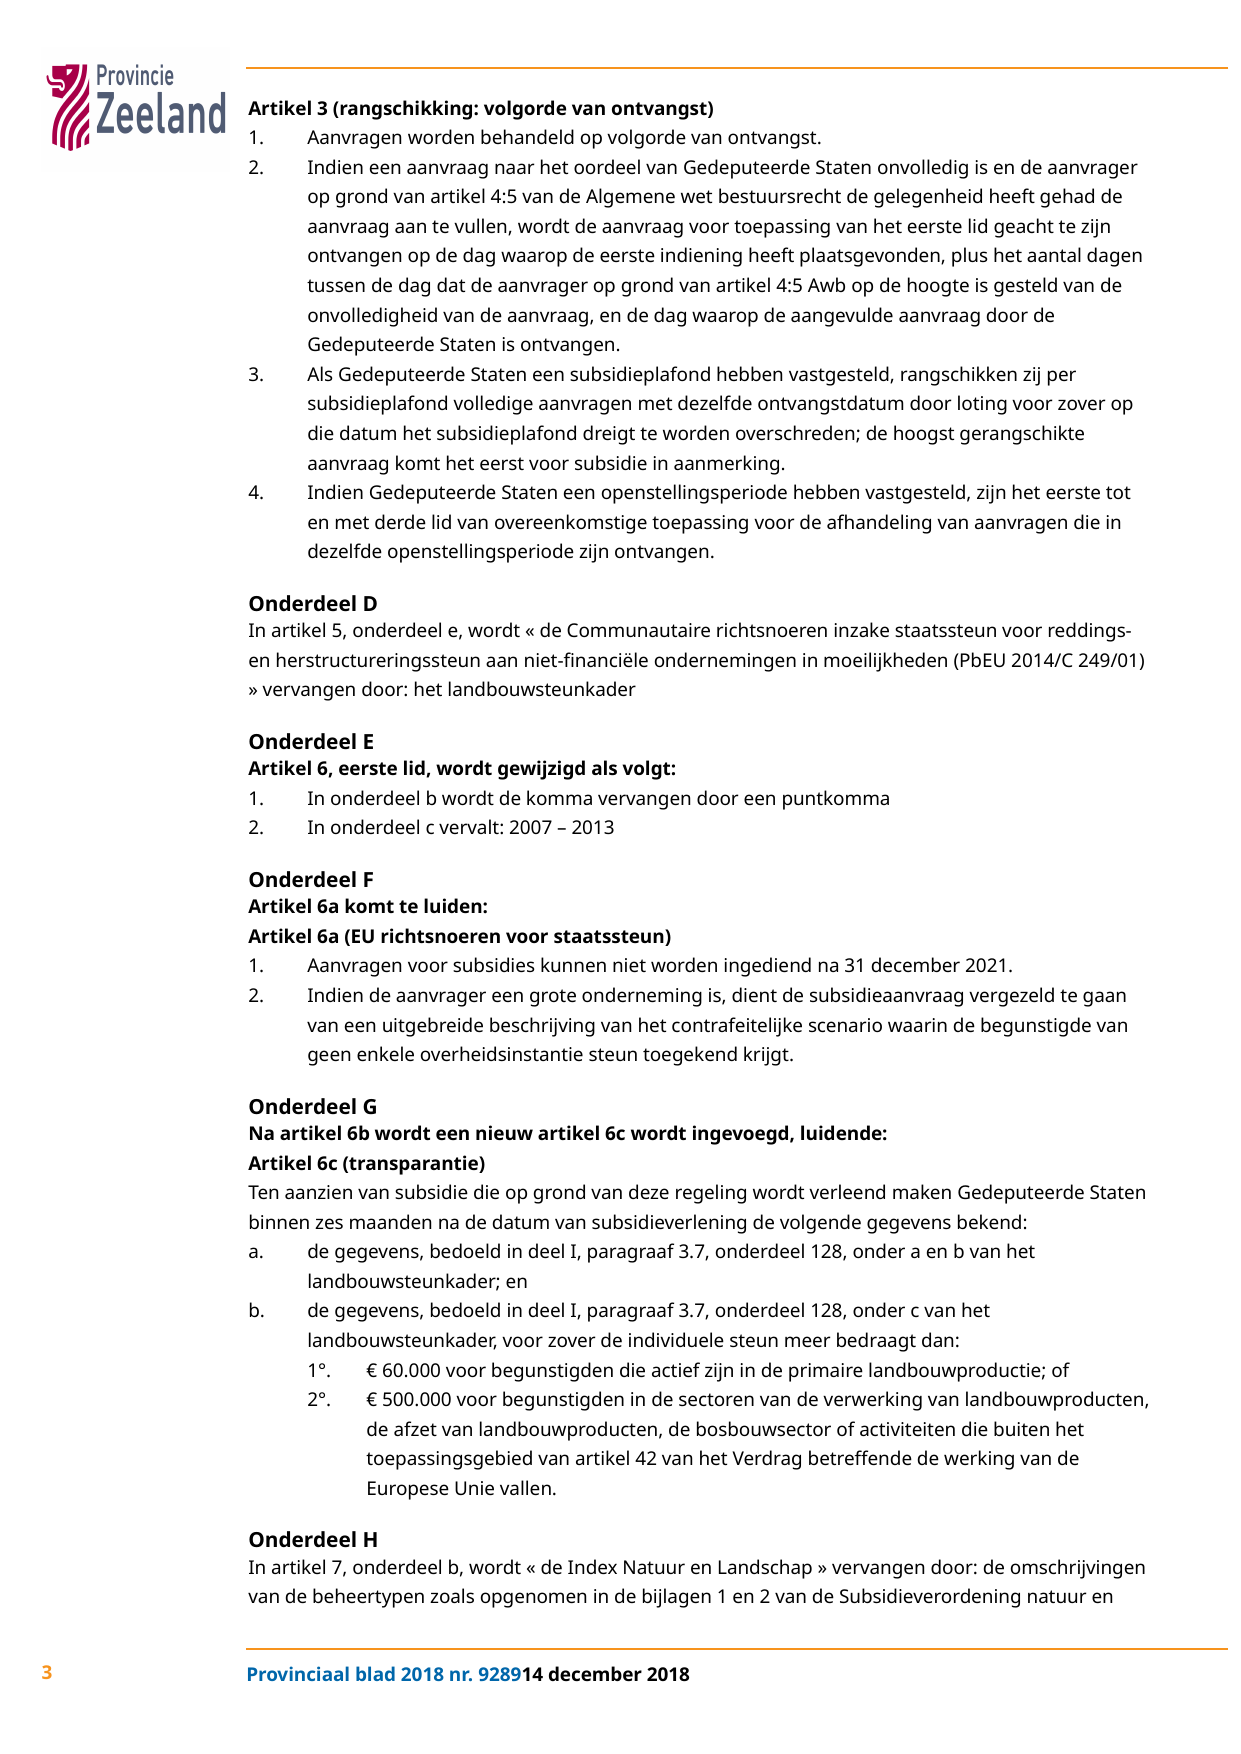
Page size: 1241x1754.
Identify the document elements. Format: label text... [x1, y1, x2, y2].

list Indien de aanvrager een grote onderneming is, dient de subsidieaanvraag vergezeld te gaan van een uitgebreide beschrijving van het contrafeitelijke scenario waarin de begunstigde van geen enkele overheidsinstantie steun toegekend krijgt. [248, 982, 1152, 1067]
list Indien Gedeputeerde Staten een openstellingsperiode hebben vastgesteld, zijn het eerste tot en met derde lid van overeenkomstige toepassing voor de afhandeling van aanvragen die in dezelfde openstellingsperiode zijn ontvangen. [248, 479, 1152, 564]
text Onderdeel H [248, 1526, 1152, 1554]
picture [41, 47, 231, 172]
list In onderdeel c vervalt: 2007 – 2013 [248, 814, 1152, 840]
list € 60.000 voor begunstigden die actief zijn in de primaire landbouwproductie; of [307, 1357, 1152, 1383]
text Artikel 6, eerste lid, wordt gewijzigd als volgt: [248, 755, 1152, 781]
list Als Gedeputeerde Staten een subsidieplafond hebben vastgesteld, rangschikken zij per subsidieplafond volledige aanvragen met dezelfde ontvangstdatum door loting voor zover op die datum het subsidieplafond dreigt te worden overschreden; de hoogst gerangschikte aanvraag komt het eerst voor subsidie in aanmerking. [248, 361, 1152, 476]
text In artikel 7, onderdeel b, wordt « de Index Natuur en Landschap » vervangen door: de omschrijvingen van de beheertypen zoals opgenomen in de bijlagen 1 en 2 van de Subsidieverordening natuur en [248, 1554, 1152, 1609]
text Artikel 6a (EU richtsnoeren voor staatssteun) [248, 923, 1152, 949]
text Artikel 6c (transparantie) [248, 1150, 1152, 1176]
text Artikel 3 (rangschikking: volgorde van ontvangst) [248, 95, 1152, 121]
text Onderdeel F [248, 865, 1152, 893]
list de gegevens, bedoeld in deel I, paragraaf 3.7, onderdeel 128, onder c van het landbouwsteunkader, voor zover de individuele steun meer bedraagt dan: [248, 1298, 1152, 1353]
text In artikel 5, onderdeel e, wordt « de Communautaire richtsnoeren inzake staatssteun voor reddings- en herstructureringssteun aan niet-financiële ondernemingen in moeilijkheden (PbEU 2014/C 249/01) » vervangen door: het landbouwsteunkader [248, 617, 1152, 702]
list Indien een aanvraag naar het oordeel van Gedeputeerde Staten onvolledig is en de aanvrager op grond van artikel 4:5 van de Algemene wet bestuursrecht de gelegenheid heeft gehad de aanvraag aan te vullen, wordt de aanvraag voor toepassing van het eerste lid geacht te zijn ontvangen op de dag waarop de eerste indiening heeft plaatsgevonden, plus het aantal dagen tussen de dag dat de aanvrager op grond van artikel 4:5 Awb op de hoogte is gesteld van de onvolledigheid van de aanvraag, en de dag waarop de aangevulde aanvraag door de Gedeputeerde Staten is ontvangen. [248, 154, 1152, 357]
list Aanvragen worden behandeld op volgorde van ontvangst. [248, 124, 1152, 150]
list In onderdeel b wordt de komma vervangen door een puntkomma [248, 785, 1152, 811]
text Ten aanzien van subsidie die op grond van deze regeling wordt verleend maken Gedeputeerde Staten binnen zes maanden na de datum van subsidieverlening de volgende gegevens bekend: [248, 1179, 1152, 1235]
text Onderdeel G [248, 1092, 1152, 1120]
text Onderdeel E [248, 727, 1152, 755]
list Aanvragen voor subsidies kunnen niet worden ingediend na 31 december 2021. [248, 953, 1152, 978]
text Artikel 6a komt te luiden: [248, 893, 1152, 919]
list € 500.000 voor begunstigden in de sectoren van de verwerking van landbouwproducten, de afzet van landbouwproducten, de bosbouwsector of activiteiten die buiten het toepassingsgebied van artikel 42 van het Verdrag betreffende de werking van de Europese Unie vallen. [307, 1386, 1152, 1501]
list de gegevens, bedoeld in deel I, paragraaf 3.7, onderdeel 128, onder a en b van het landbouwsteunkader; en [248, 1238, 1152, 1294]
text Na artikel 6b wordt een nieuw artikel 6c wordt ingevoegd, luidende: [248, 1120, 1152, 1146]
text Onderdeel D [248, 589, 1152, 617]
